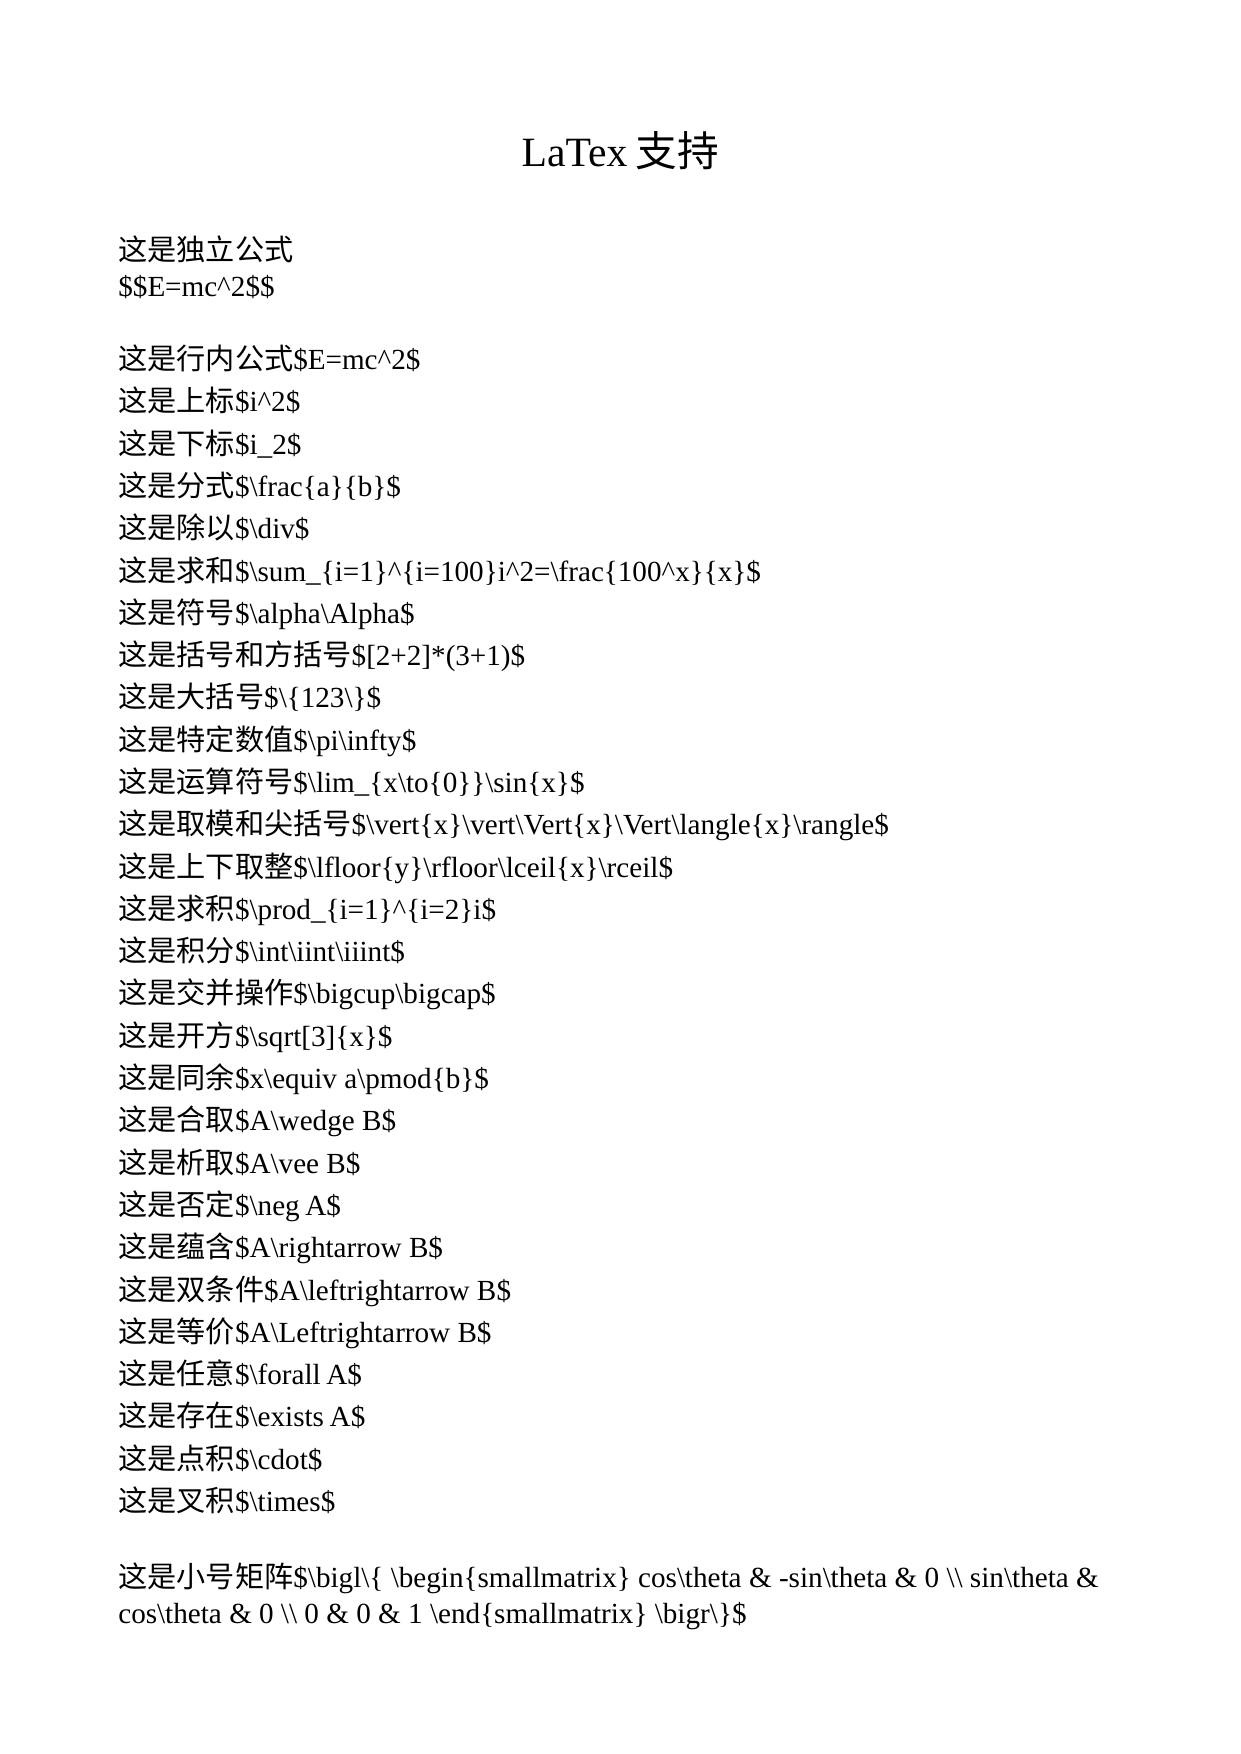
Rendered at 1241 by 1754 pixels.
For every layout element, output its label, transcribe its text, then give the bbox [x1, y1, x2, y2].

text 这是点积$\cdot$ [118, 1435, 1122, 1478]
text 这是除以$\div$ 这是求和$\sum_{i=1}^{i=100}i^2=\frac{100^x}{x}$ 这是符号$\alpha\Alpha$ 这是括号和方括号$[2+2]*(3+1)$ 这是大括号$\{123\}$ 这是特定数值$\pi\infty$ 这是运算符号$\lim_{x\to{0}}\sin{x}$ 这是取模和尖括号$\vert{x}\vert\Vert{x}\Vert\langle{x}\rangle$ 这是上下取整$\lfloor{y}\rfloor\lceil{x}\rceil$ 这是求积$\prod_{i=1}^{i=2}i$ 这是积分$\int\iint\iiint$ 这是交并操作$\bigcup\bigcap$ 这是开方$\sqrt[3]{x}$ 这是同余$x\equiv a\pmod{b}$ 这是合取$A\wedge B$ 这是析取$A\vee B$ 这是否定$\neg A$ 这是蕴含$A\rightarrow B$ 这是双条件$A\leftrightarrow B$ 这是等价$A\Leftrightarrow B$ 这是任意$\forall A$ 这是存在$\exists A$ [118, 505, 1122, 1435]
text 这是叉积$\times$ [118, 1478, 1122, 1520]
text 这是行内公式$E=mc^2$ 这是上标$i^2$ 这是下标$i_2$ 这是分式$\frac{a}{b}$ [118, 302, 1122, 505]
text 这是独立公式 $$E=mc^2$$ [118, 226, 1122, 302]
text LaTex支持 [118, 118, 1122, 178]
text 这是小号矩阵$\bigl\{ \begin{smallmatrix} cos\theta & -sin\theta & 0 \\ sin\theta & cos\theta & 0 \\ 0 & 0 & 1 \end{smallmatrix} \bigr\}$ [118, 1520, 1122, 1629]
